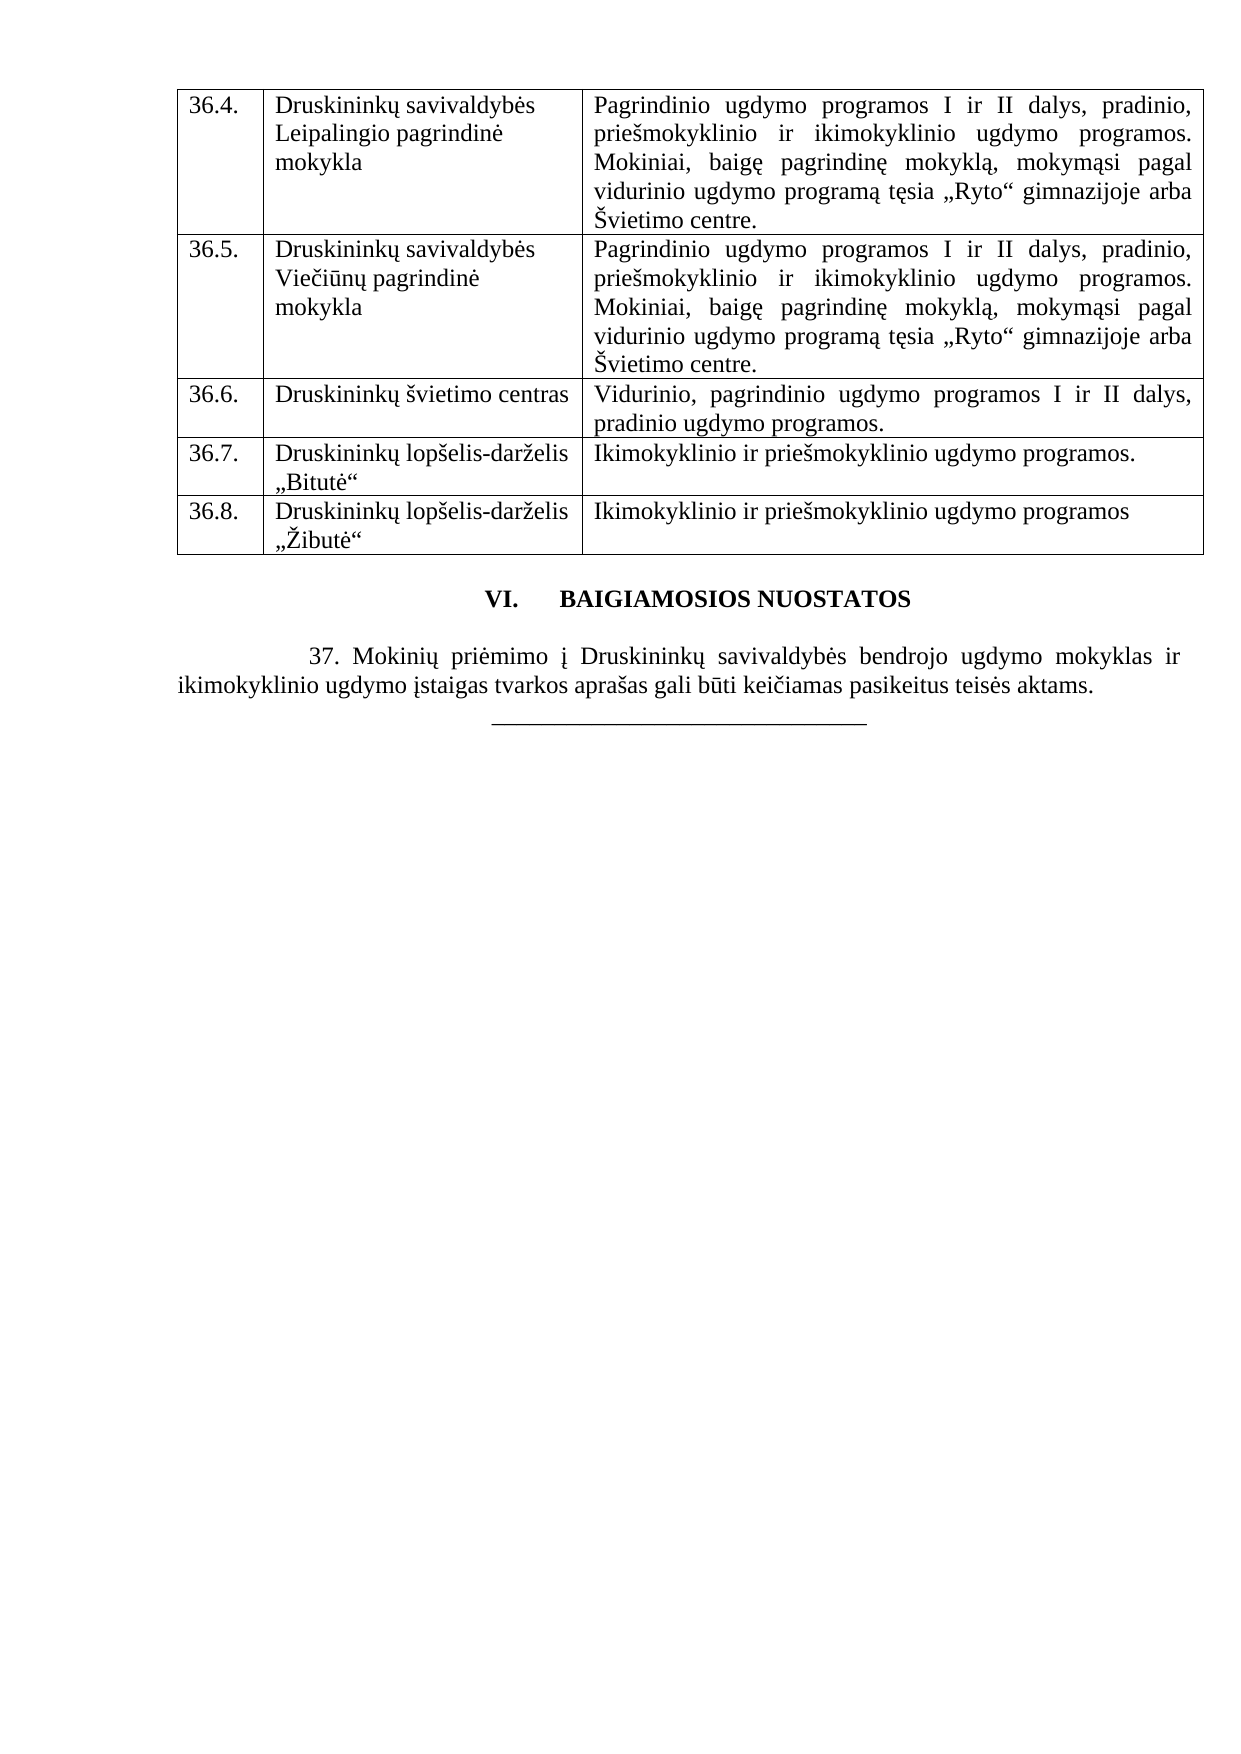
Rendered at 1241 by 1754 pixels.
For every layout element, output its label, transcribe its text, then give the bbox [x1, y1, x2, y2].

table_cell Druskininkų lopšelis-darželis „Žibutė“ [264, 496, 582, 554]
table_cell Druskininkų savivaldybės Leipalingio pagrindinė mokykla [264, 90, 582, 233]
table_cell 36.7. [178, 438, 263, 495]
table_cell 36.8. [178, 496, 263, 554]
table_cell 36.6. [178, 379, 263, 437]
text VI. BAIGIAMOSIOS NUOSTATOS [215, 584, 1181, 612]
text ______________________________ [177, 699, 1181, 727]
table_cell Druskininkų savivaldybės Viečiūnų pagrindinė mokykla [264, 235, 582, 378]
table_cell Druskininkų švietimo centras [264, 379, 582, 437]
table_cell Druskininkų lopšelis-darželis „Bitutė“ [264, 438, 582, 495]
table_cell 36.5. [178, 235, 263, 378]
table_cell Ikimokyklinio ir priešmokyklinio ugdymo programos [583, 496, 1203, 554]
table_cell Pagrindinio ugdymo programos I ir II dalys, pradinio, priešmokyklinio ir ikimokyklinio ugdymo programos. Mokiniai, baigę pagrindinę mokyklą, mokymąsi pagal vidurinio ugdymo programą tęsia „Ryto“ gimnazijoje arba Švietimo centre. [583, 235, 1203, 378]
table_cell Vidurinio, pagrindinio ugdymo programos I ir II dalys, pradinio ugdymo programos. [583, 379, 1203, 437]
table_cell Pagrindinio ugdymo programos I ir II dalys, pradinio, priešmokyklinio ir ikimokyklinio ugdymo programos. Mokiniai, baigę pagrindinę mokyklą, mokymąsi pagal vidurinio ugdymo programą tęsia „Ryto“ gimnazijoje arba Švietimo centre. [583, 90, 1203, 233]
text 37. Mokinių priėmimo į Druskininkų savivaldybės bendrojo ugdymo mokyklas ir ikimokyklinio ugdymo įstaigas tvarkos aprašas gali būti keičiamas pasikeitus teisės aktams. [177, 641, 1181, 699]
table_cell Ikimokyklinio ir priešmokyklinio ugdymo programos. [583, 438, 1203, 495]
table_cell 36.4. [178, 90, 263, 233]
